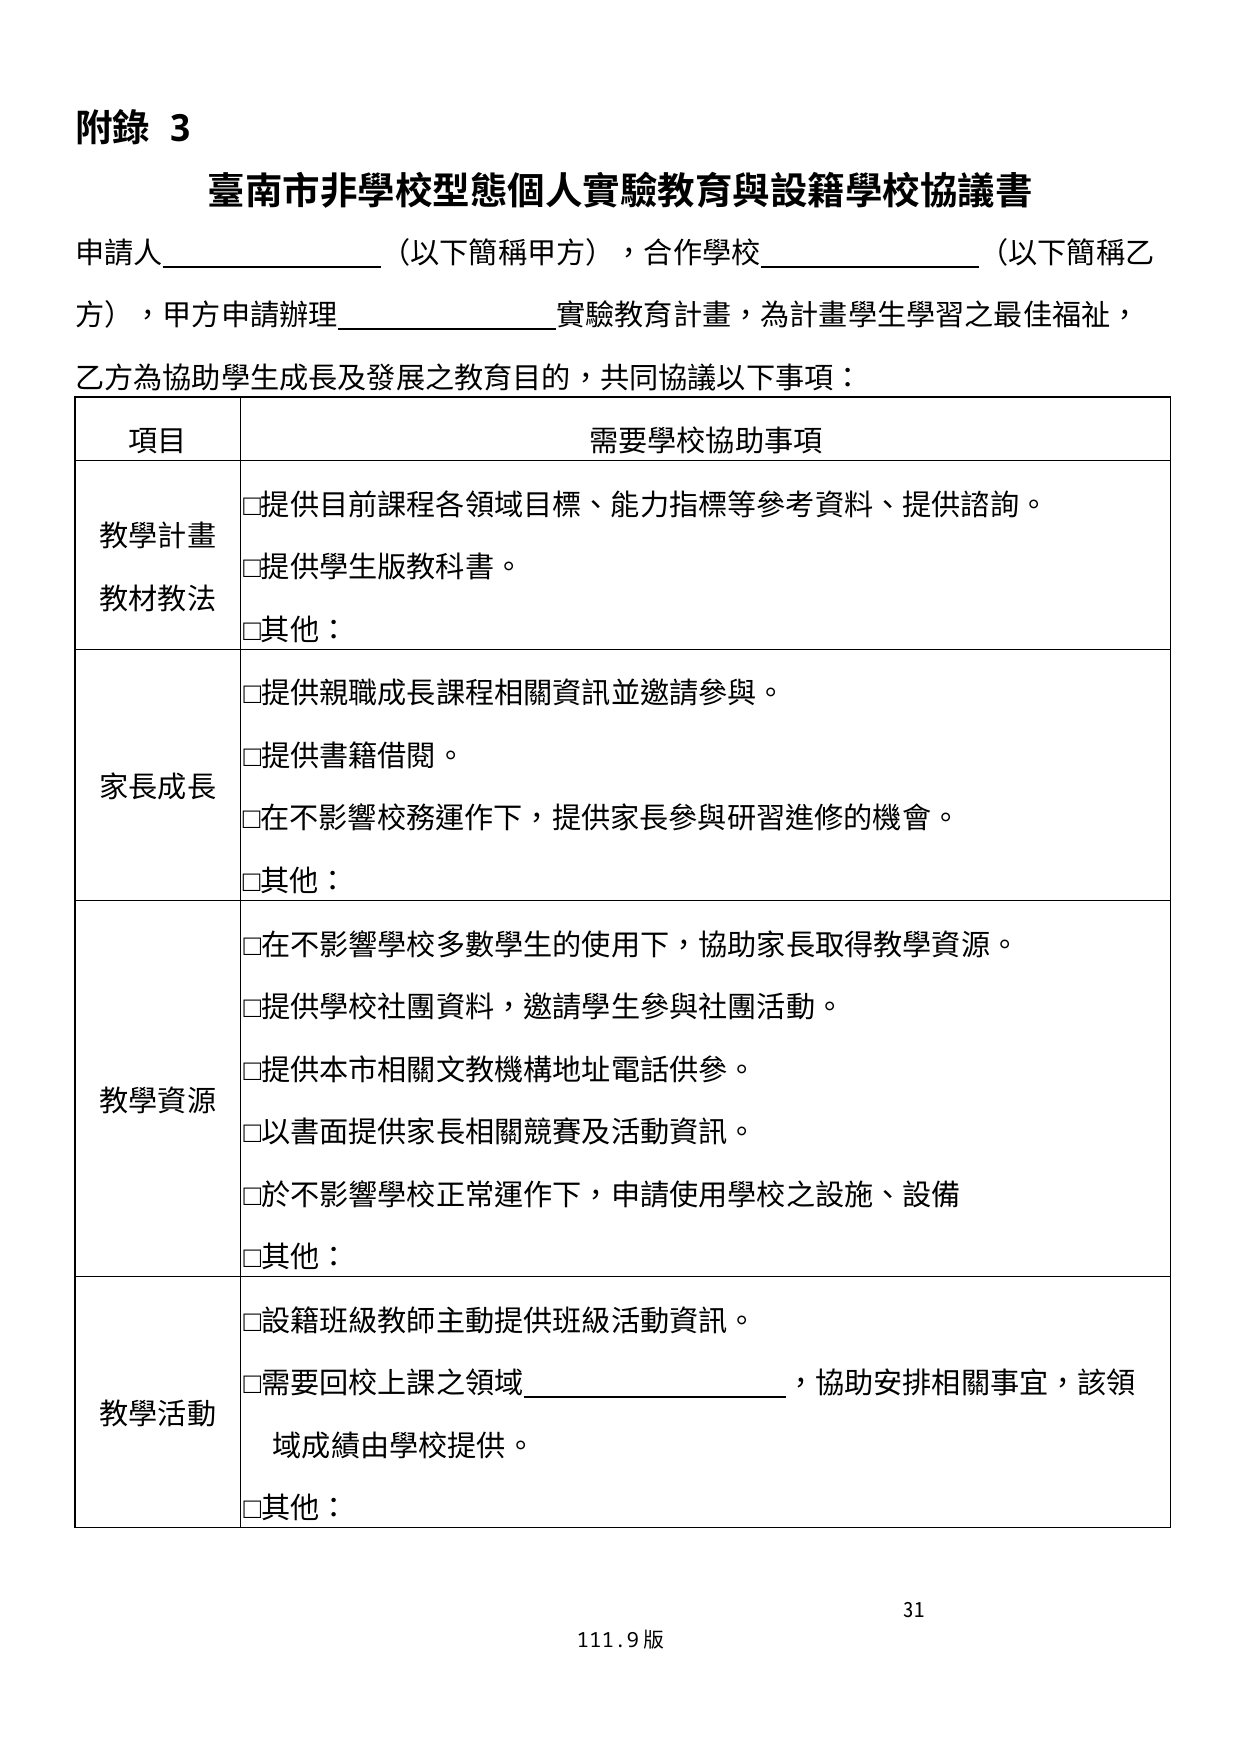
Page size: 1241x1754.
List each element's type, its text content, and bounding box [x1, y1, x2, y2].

table_cell □在不影響學校多數學生的使用下，協助家長取得教學資源。 □提供學校社團資料，邀請學生參與社團活動。 □提供本市相關文教機構地址電話供參。 □以書面提供家長相關競賽及活動資訊。 □於不影響學校正常運作下，申請使用學校之設施、設備 □其他： [241, 901, 1170, 1276]
table_cell □設籍班級教師主動提供班級活動資訊。 □需要回校上課之領域 ，協助安排相關事宜，該領域成績由學校提供。 □其他： [241, 1277, 1170, 1527]
table_cell □提供目前課程各領域目標、能力指標等參考資料、提供諮詢。 □提供學生版教科書。 □其他： [241, 461, 1170, 648]
table_cell 教學計畫 教材教法 [76, 461, 240, 648]
table_cell 家長成長 [76, 650, 240, 899]
table_header 項目 [76, 398, 240, 460]
table_cell □提供親職成長課程相關資訊並邀請參與。 □提供書籍借閱。 □在不影響校務運作下，提供家長參與研習進修的機會。 □其他： [241, 650, 1170, 899]
text 申請人 （以下簡稱甲方），合作學校 （以下簡稱乙方），甲方申請辦理 實驗教育計畫，為計畫學生學習之最佳福祉，乙方為協助學生成長及發展之教育目的，共同協議以下事項： [75, 209, 1165, 396]
table_header 需要學校協助事項 [241, 398, 1170, 460]
table_cell 教學活動 [76, 1277, 240, 1527]
text 臺南市非學校型態個人實驗教育與設籍學校協議書 [75, 146, 1165, 209]
table_cell 教學資源 [76, 901, 240, 1276]
text 附錄 3 [75, 84, 1165, 146]
